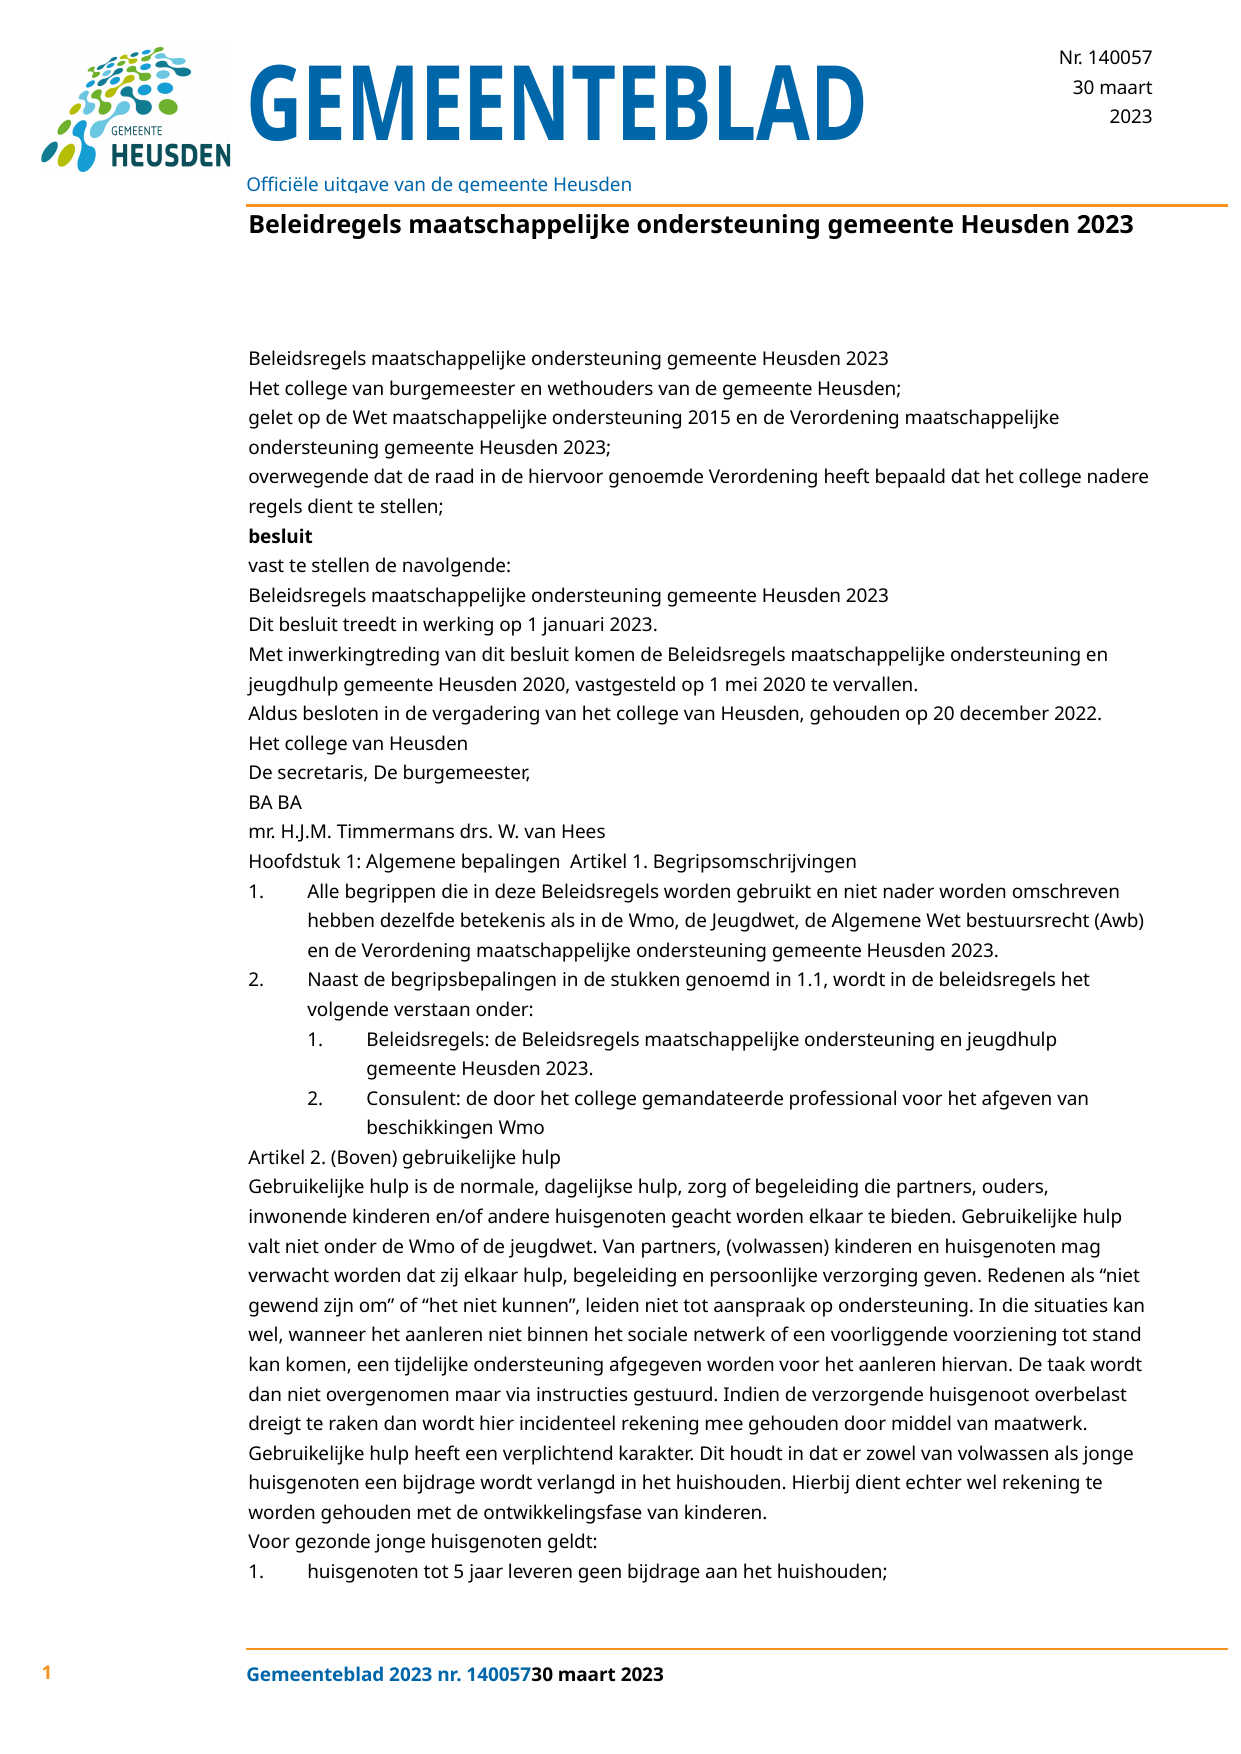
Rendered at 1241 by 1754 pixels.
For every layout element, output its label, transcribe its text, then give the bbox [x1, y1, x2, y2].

text Artikel 2. (Boven) gebruikelijke hulp [248, 1144, 1152, 1170]
list Consulent: de door het college gemandateerde professional voor het afgeven van beschikkingen Wmo [307, 1085, 1152, 1140]
text Beleidsregels maatschappelijke ondersteuning gemeente Heusden 2023 [248, 582, 1152, 608]
text vast te stellen de navolgende: [248, 552, 1152, 578]
text Gebruikelijke hulp heeft een verplichtend karakter. Dit houdt in dat er zowel van volwassen als jonge huisgenoten een bijdrage wordt verlangd in het huishouden. Hierbij dient echter wel rekening te worden gehouden met de ontwikkelingsfase van kinderen. [248, 1440, 1152, 1525]
text Beleidsregels maatschappelijke ondersteuning gemeente Heusden 2023 [248, 345, 1152, 371]
picture [41, 47, 231, 172]
text mr. H.J.M. Timmermans drs. W. van Hees [248, 819, 1152, 844]
text Hoofdstuk 1: Algemene bepalingen Artikel 1. Begripsomschrijvingen [248, 848, 1152, 874]
list Alle begrippen die in deze Beleidsregels worden gebruikt en niet nader worden omschreven hebben dezelfde betekenis als in de Wmo, de Jeugdwet, de Algemene Wet bestuursrecht (Awb) en de Verordening maatschappelijke ondersteuning gemeente Heusden 2023. [248, 878, 1152, 963]
text Gebruikelijke hulp is de normale, dagelijkse hulp, zorg of begeleiding die partners, ouders, inwonende kinderen en/of andere huisgenoten geacht worden elkaar te bieden. Gebruikelijke hulp valt niet onder de Wmo of de jeugdwet. Van partners, (volwassen) kinderen en huisgenoten mag verwacht worden dat zij elkaar hulp, begeleiding en persoonlijke verzorging geven. Redenen als “niet gewend zijn om” of “het niet kunnen”, leiden niet tot aanspraak op ondersteuning. In die situaties kan wel, wanneer het aanleren niet binnen het sociale netwerk of een voorliggende voorziening tot stand kan komen, een tijdelijke ondersteuning afgegeven worden voor het aanleren hiervan. De taak wordt dan niet overgenomen maar via instructies gestuurd. Indien de verzorgende huisgenoot overbelast dreigt te raken dan wordt hier incidenteel rekening mee gehouden door middel van maatwerk. [248, 1174, 1152, 1436]
text Het college van Heusden [248, 730, 1152, 756]
text Aldus besloten in de vergadering van het college van Heusden, gehouden op 20 december 2022. [248, 700, 1152, 726]
text Dit besluit treedt in werking op 1 januari 2023. [248, 612, 1152, 637]
text besluit [248, 523, 1152, 548]
text Het college van burgemeester en wethouders van de gemeente Heusden; [248, 375, 1152, 401]
list huisgenoten tot 5 jaar leveren geen bijdrage aan het huishouden; [248, 1558, 1152, 1584]
text gelet op de Wet maatschappelijke ondersteuning 2015 en de Verordening maatschappelijke ondersteuning gemeente Heusden 2023; [248, 404, 1152, 460]
text BA BA [248, 789, 1152, 815]
text Voor gezonde jonge huisgenoten geldt: [248, 1529, 1152, 1554]
text De secretaris, De burgemeester, [248, 759, 1152, 785]
text Beleidregels maatschappelijke ondersteuning gemeente Heusden 2023 [248, 207, 1152, 241]
list Beleidsregels: de Beleidsregels maatschappelijke ondersteuning en jeugdhulp gemeente Heusden 2023. [307, 1026, 1152, 1081]
text Met inwerkingtreding van dit besluit komen de Beleidsregels maatschappelijke ondersteuning en jeugdhulp gemeente Heusden 2020, vastgesteld op 1 mei 2020 te vervallen. [248, 641, 1152, 696]
text overwegende dat de raad in de hiervoor genoemde Verordening heeft bepaald dat het college nadere regels dient te stellen; [248, 464, 1152, 519]
list Naast de begripsbepalingen in de stukken genoemd in 1.1, wordt in de beleidsregels het volgende verstaan onder: [248, 967, 1152, 1022]
